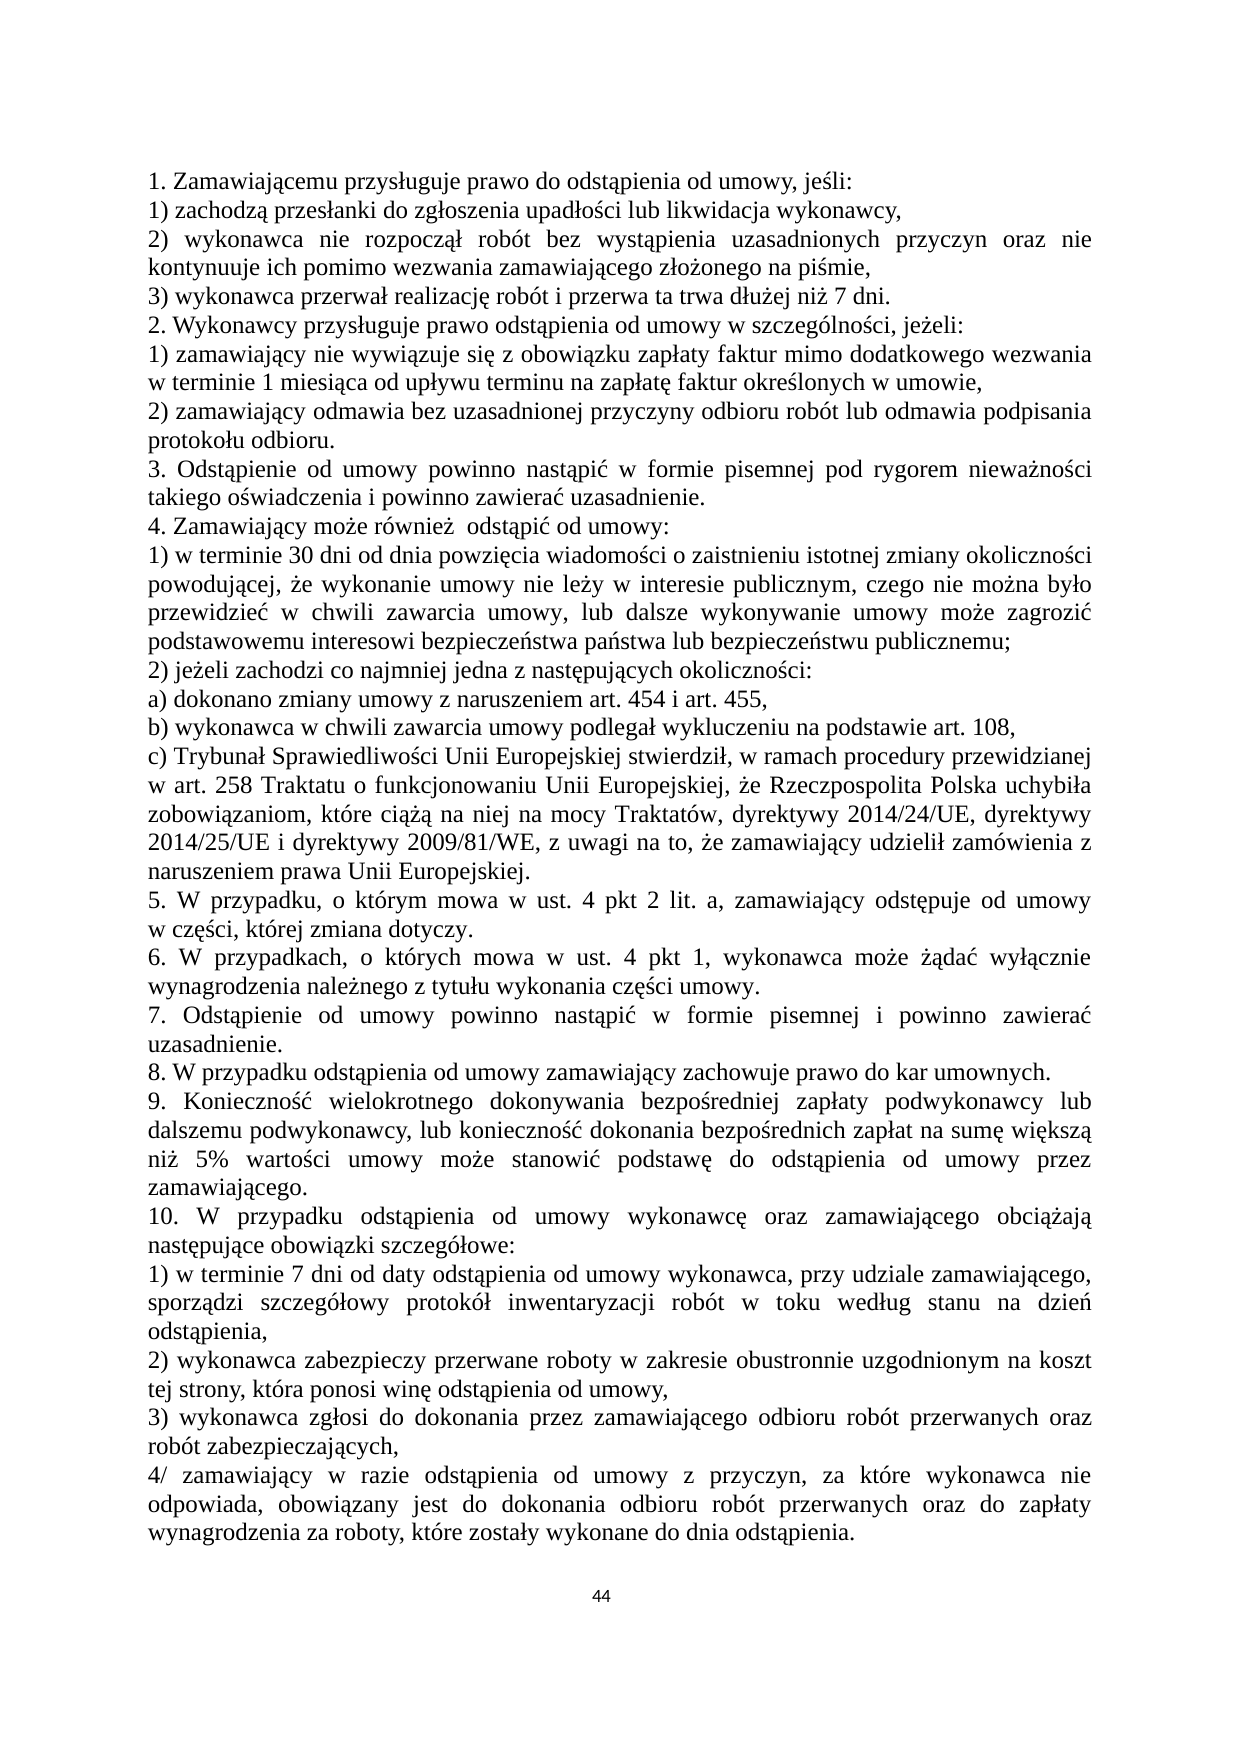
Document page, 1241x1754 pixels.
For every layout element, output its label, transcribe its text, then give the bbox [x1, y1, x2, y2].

text c) Trybunał Sprawiedliwości Unii Europejskiej stwierdził, w ramach procedury przewidzianej w art. 258 Traktatu o funkcjonowaniu Unii Europejskiej, że Rzeczpospolita Polska uchybiła zobowiązaniom, które ciążą na niej na mocy Traktatów, dyrektywy 2014/24/UE, dyrektywy 2014/25/UE i dyrektywy 2009/81/WE, z uwagi na to, że zamawiający udzielił zamówienia z naruszeniem prawa Unii Europejskiej. [148, 741, 1093, 885]
text 4. Zamawiający może również odstąpić od umowy: [148, 511, 1093, 540]
text 8. W przypadku odstąpienia od umowy zamawiający zachowuje prawo do kar umownych. [148, 1057, 1093, 1086]
text 1) zamawiający nie wywiązuje się z obowiązku zapłaty faktur mimo dodatkowego wezwania w terminie 1 miesiąca od upływu terminu na zapłatę faktur określonych w umowie, [148, 339, 1093, 396]
text 3) wykonawca przerwał realizację robót i przerwa ta trwa dłużej niż 7 dni. [148, 281, 1093, 310]
text a) dokonano zmiany umowy z naruszeniem art. 454 i art. 455, [148, 684, 1093, 712]
text 5. W przypadku, o którym mowa w ust. 4 pkt 2 lit. a, zamawiający odstępuje od umowy w części, której zmiana dotyczy. [148, 885, 1093, 942]
text 10. W przypadku odstąpienia od umowy wykonawcę oraz zamawiającego obciążają następujące obowiązki szczegółowe: [148, 1201, 1093, 1259]
text 3. Odstąpienie od umowy powinno nastąpić w formie pisemnej pod rygorem nieważności takiego oświadczenia i powinno zawierać uzasadnienie. [148, 454, 1093, 511]
text 6. W przypadkach, o których mowa w ust. 4 pkt 1, wykonawca może żądać wyłącznie wynagrodzenia należnego z tytułu wykonania części umowy. [148, 942, 1093, 1000]
text 1) zachodzą przesłanki do zgłoszenia upadłości lub likwidacja wykonawcy, [148, 195, 1093, 224]
text 3) wykonawca zgłosi do dokonania przez zamawiającego odbioru robót przerwanych oraz robót zabezpieczających, [148, 1402, 1093, 1460]
text 1) w terminie 7 dni od daty odstąpienia od umowy wykonawca, przy udziale zamawiającego, sporządzi szczegółowy protokół inwentaryzacji robót w toku według stanu na dzień odstąpienia, [148, 1259, 1093, 1345]
text 2) jeżeli zachodzi co najmniej jedna z następujących okoliczności: [148, 655, 1093, 684]
text 2) wykonawca nie rozpoczął robót bez wystąpienia uzasadnionych przyczyn oraz nie kontynuuje ich pomimo wezwania zamawiającego złożonego na piśmie, [148, 224, 1093, 281]
text b) wykonawca w chwili zawarcia umowy podlegał wykluczeniu na podstawie art. 108, [148, 712, 1093, 741]
text 1) w terminie 30 dni od dnia powzięcia wiadomości o zaistnieniu istotnej zmiany okoliczności powodującej, że wykonanie umowy nie leży w interesie publicznym, czego nie można było przewidzieć w chwili zawarcia umowy, lub dalsze wykonywanie umowy może zagrozić podstawowemu interesowi bezpieczeństwa państwa lub bezpieczeństwu publicznemu; [148, 540, 1093, 655]
text 2) zamawiający odmawia bez uzasadnionej przyczyny odbioru robót lub odmawia podpisania protokołu odbioru. [148, 396, 1093, 454]
text 7. Odstąpienie od umowy powinno nastąpić w formie pisemnej i powinno zawierać uzasadnienie. [148, 1000, 1093, 1057]
text 4/ zamawiający w razie odstąpienia od umowy z przyczyn, za które wykonawca nie odpowiada, obowiązany jest do dokonania odbioru robót przerwanych oraz do zapłaty wynagrodzenia za roboty, które zostały wykonane do dnia odstąpienia. [148, 1460, 1093, 1546]
text 2) wykonawca zabezpieczy przerwane roboty w zakresie obustronnie uzgodnionym na koszt tej strony, która ponosi winę odstąpienia od umowy, [148, 1345, 1093, 1402]
text 2. Wykonawcy przysługuje prawo odstąpienia od umowy w szczególności, jeżeli: [148, 310, 1093, 339]
text 1. Zamawiającemu przysługuje prawo do odstąpienia od umowy, jeśli: [148, 166, 1093, 195]
text 9. Konieczność wielokrotnego dokonywania bezpośredniej zapłaty podwykonawcy lub dalszemu podwykonawcy, lub konieczność dokonania bezpośrednich zapłat na sumę większą niż 5% wartości umowy może stanowić podstawę do odstąpienia od umowy przez zamawiającego. [148, 1086, 1093, 1201]
